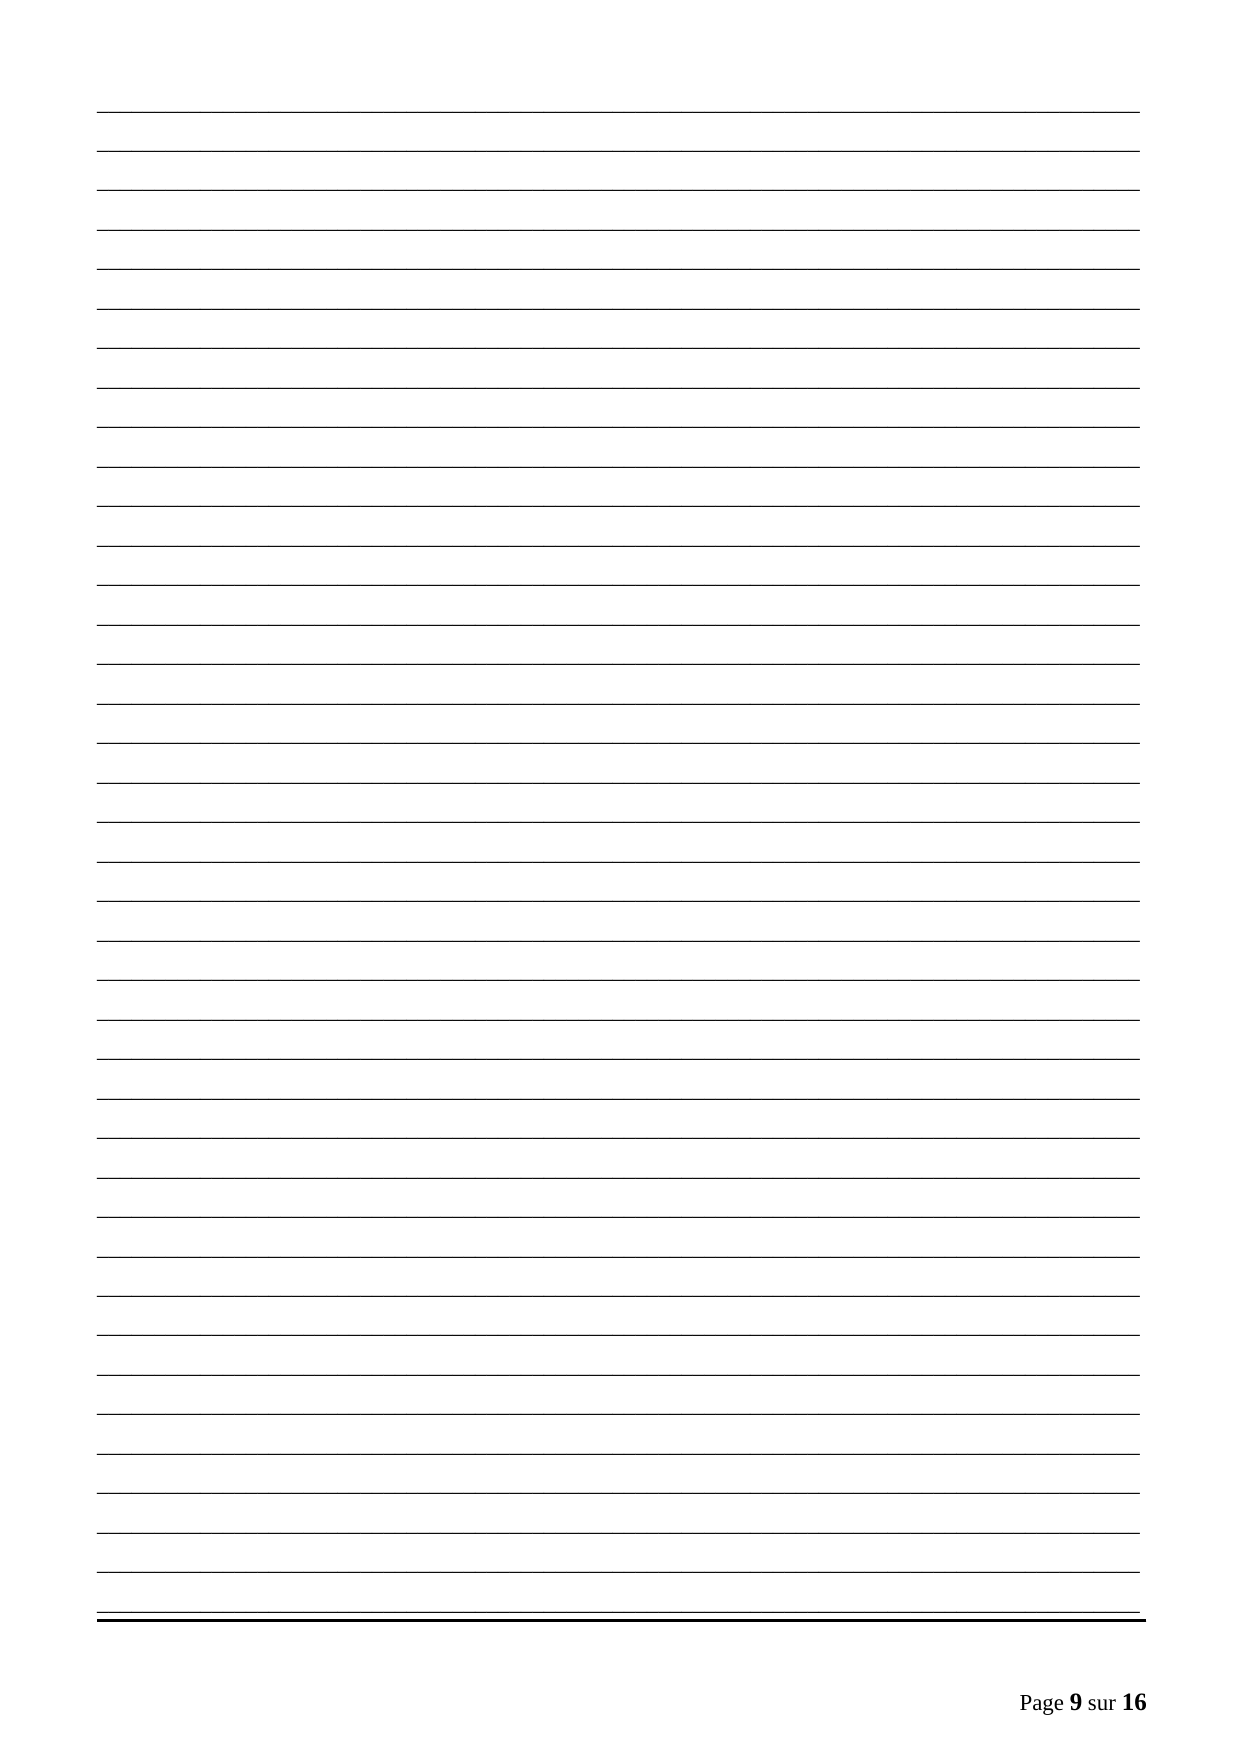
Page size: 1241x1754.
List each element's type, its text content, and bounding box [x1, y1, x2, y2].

text _____________________________________________________________________________________________________________________________________________________________________________________________________________________________________________________________________________________________________________________________________________________________________________________________________________________________________________________________________________________________________________________________________________________________________________________________________________________________________________________________________________________________________________________________________________________________________________________________________________________________________________________________________________________________________________________________________________________________________________________________________________________________________________________________________________________________________________________________________________________________________________________________________________________________________________________________________________________________________________________________________________________________________________________________________________________________________________________________________________________________________________________________________________________________________________________________________________________________________________________________________________________________________________________________________________________________________________________________________________________________________________________________________________________________________________________________________________________________________________________________________________________________________________________________________________________________________________________________________________________________________________________________________________________________________________________________________________________________________________________________________________________________________________________________________________________________________________________________________________________________________________________________________________________________________________________________________________________________________________________________________________________________________________________________________________________________________________________________________________________________________________________________________________________________________________________________________ [97, 404, 1146, 1619]
text ________________________________________________________________________________________________________________________________________________________________________________________________________________________________________________________________________________________________________________________________________________________________________________________________________________________________________________________________________________________________________________________________________________________________________________________________________________________________________________________________________________________________________________________________________________________ [97, 89, 1146, 391]
